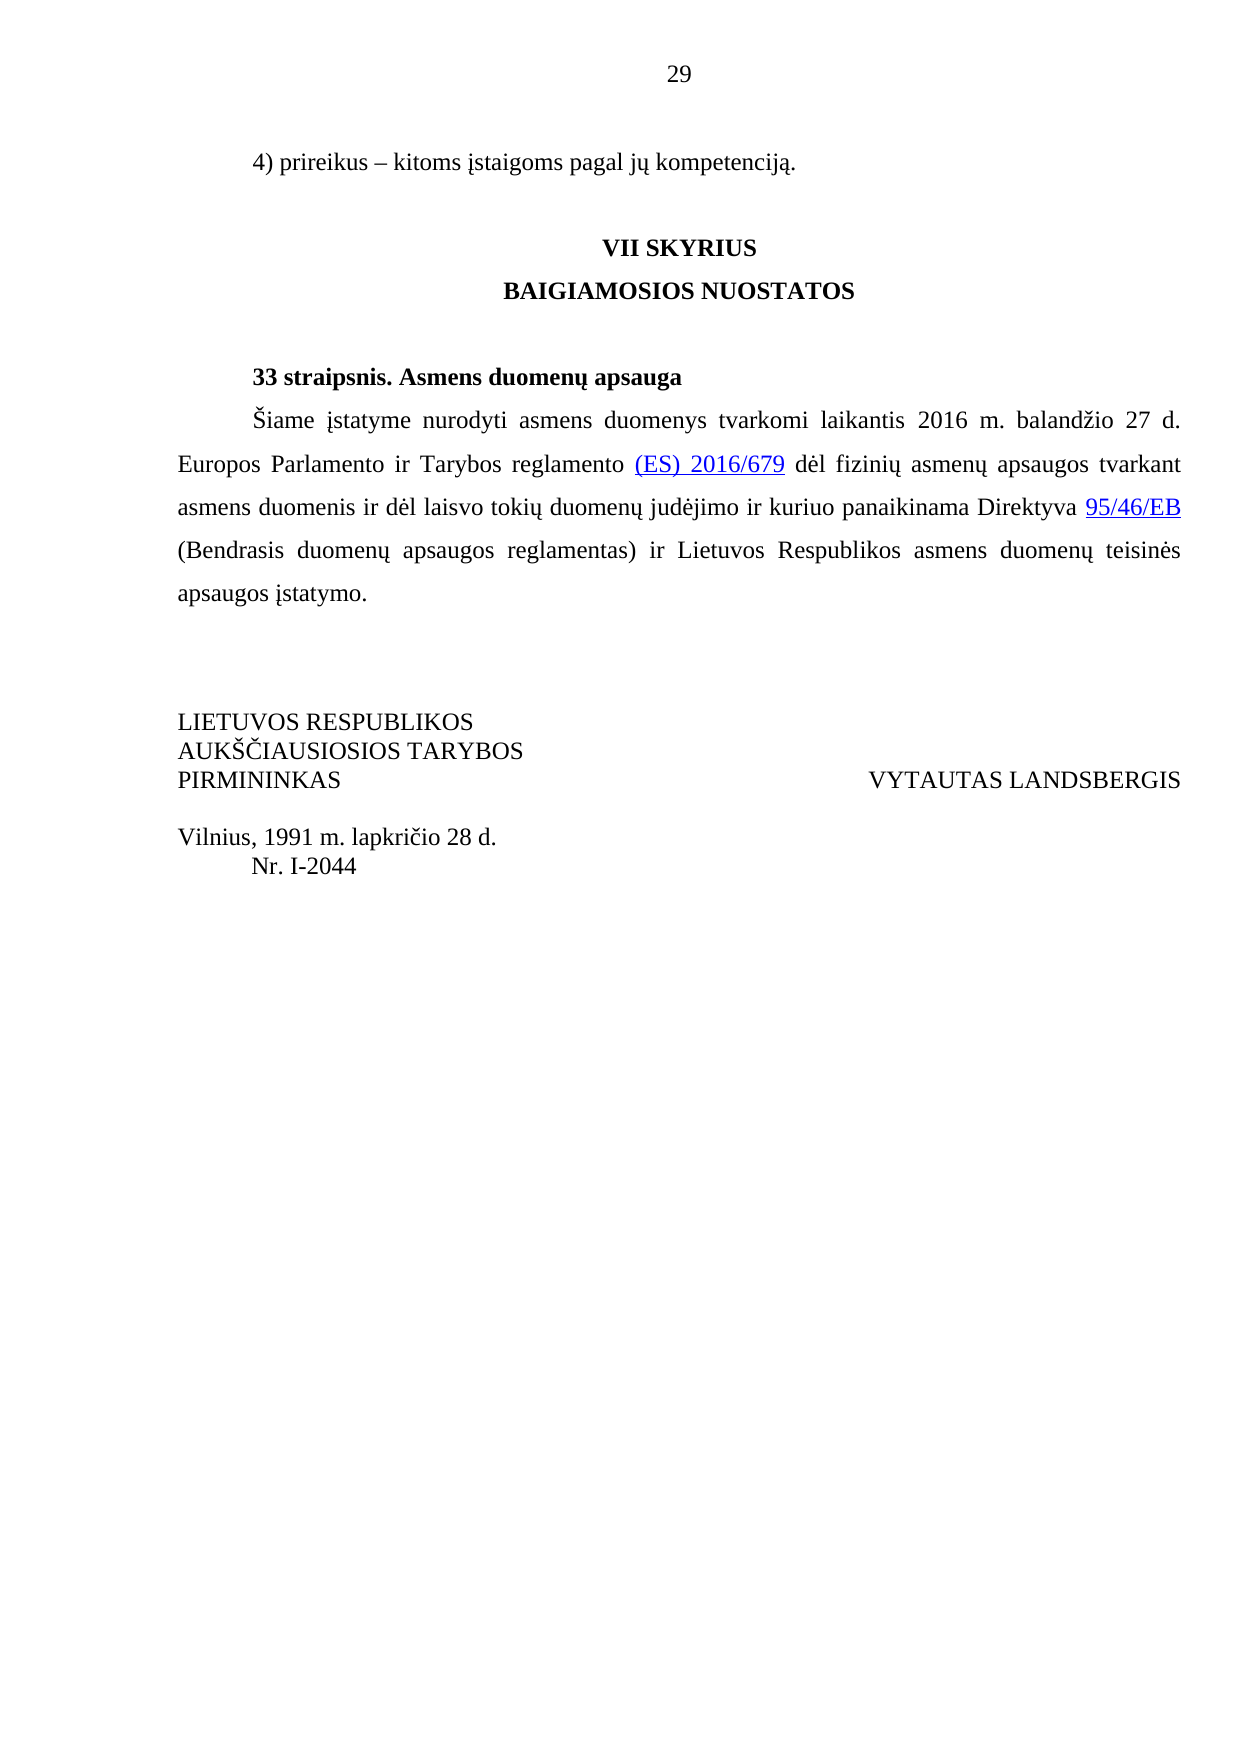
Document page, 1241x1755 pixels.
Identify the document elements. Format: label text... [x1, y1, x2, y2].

text PIRMININKAS VYTAUTAS LANDSBERGIS [177, 765, 1181, 794]
text Vilnius, 1991 m. lapkričio 28 d. [177, 822, 1181, 851]
text LIETUVOS RESPUBLIKOS [177, 707, 1181, 736]
text VII SKYRIUS [177, 233, 1181, 262]
text BAIGIAMOSIOS NUOSTATOS [177, 276, 1181, 305]
text AUKŠČIAUSIOSIOS TARYBOS [177, 736, 1181, 765]
text 4) prireikus – kitoms įstaigoms pagal jų kompetenciją. [177, 147, 1181, 176]
text Nr. I-2044 [177, 851, 1181, 880]
text Šiame įstatyme nurodyti asmens duomenys tvarkomi laikantis 2016 m. balandžio 27 d. Europos Parlamento ir Tarybos reglamento (ES) 2016/679 dėl fizinių asmenų apsaugos tvarkant asmens duomenis ir dėl laisvo tokių duomenų judėjimo ir kuriuo panaikinama Direktyva 95/46/EB (Bendrasis duomenų apsaugos reglamentas) ir Lietuvos Respublikos asmens duomenų teisinės apsaugos įstatymo. [177, 406, 1181, 607]
text 33 straipsnis. Asmens duomenų apsauga [177, 362, 1181, 391]
